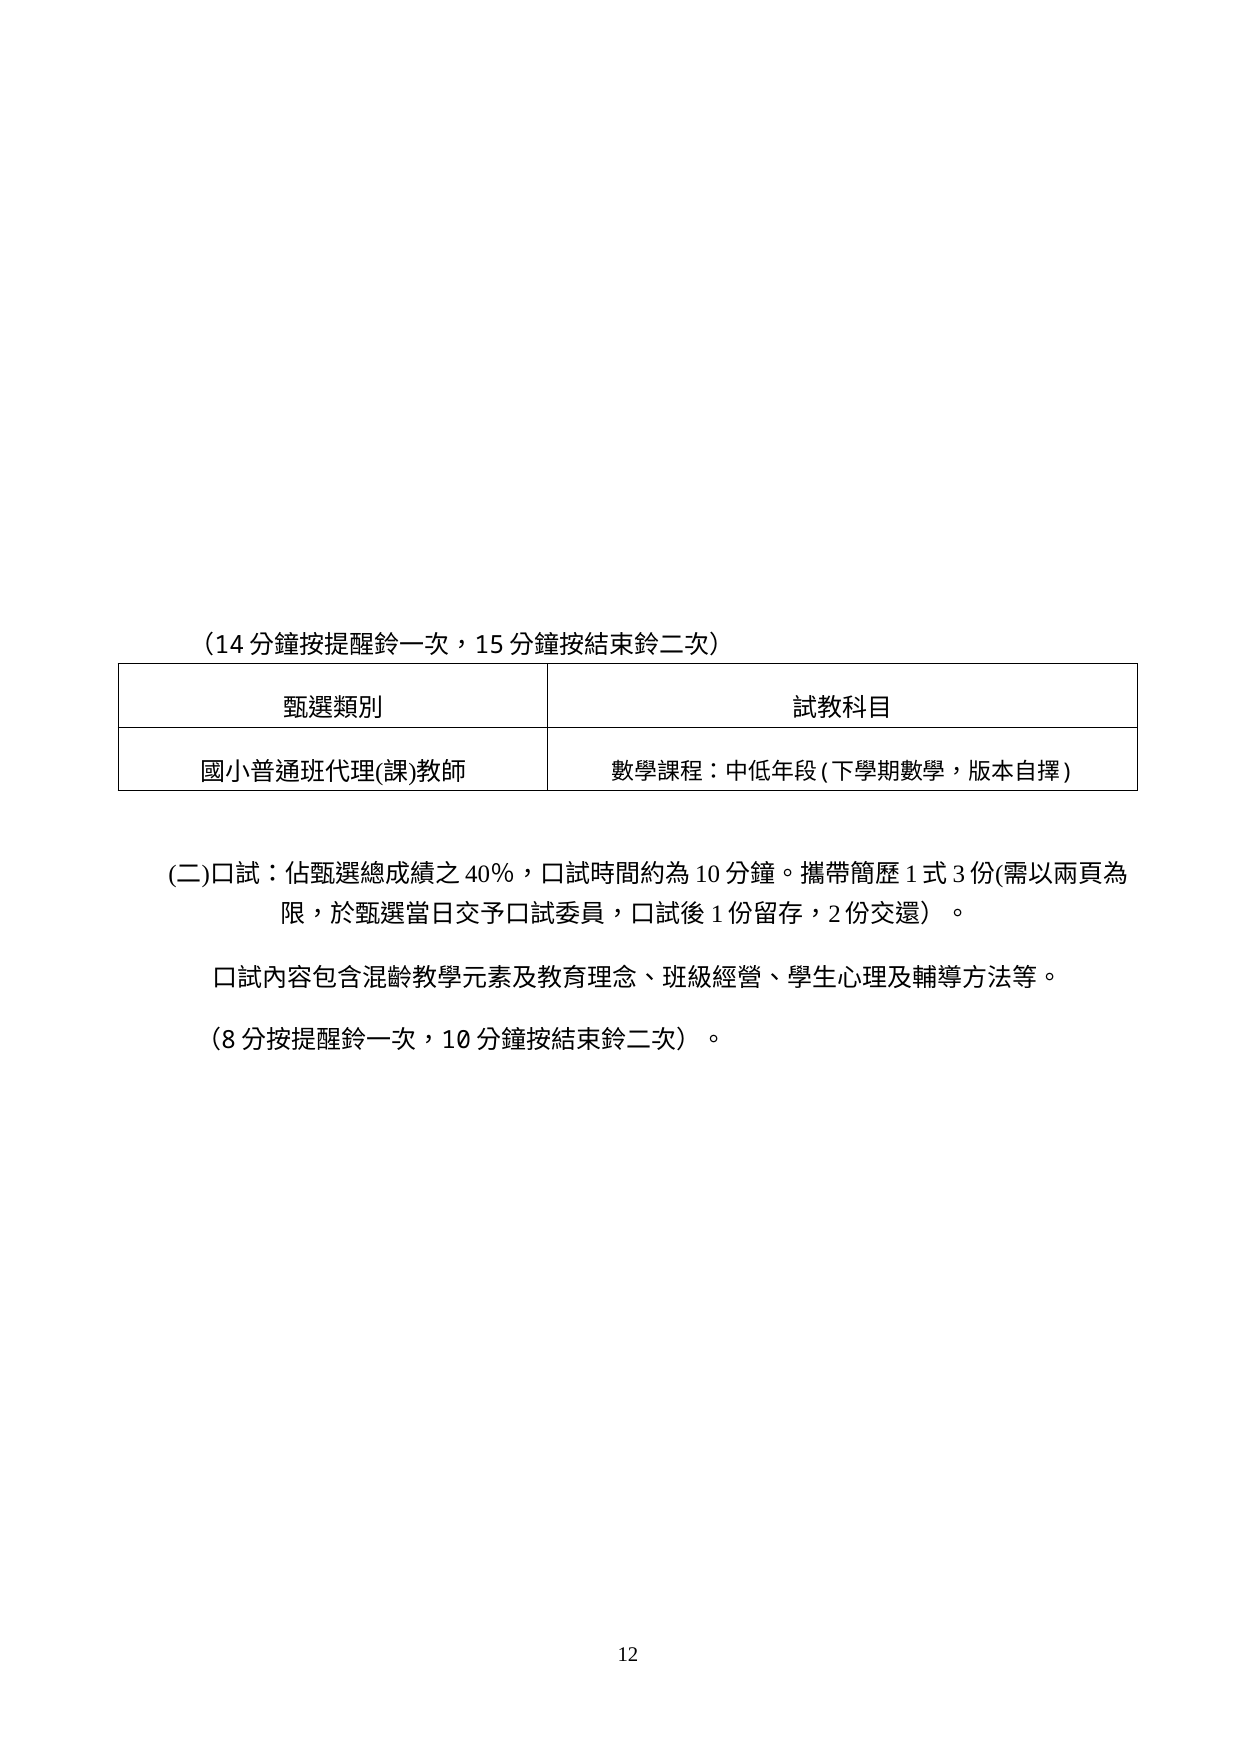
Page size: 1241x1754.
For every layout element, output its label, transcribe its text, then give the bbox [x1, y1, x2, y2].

text 口試內容包含混齡教學元素及教育理念、班級經營、學生心理及輔導方法等。 [118, 933, 1137, 996]
table_header 試教科目 [548, 664, 1137, 727]
table_header 甄選類別 [119, 664, 547, 727]
text （14分鐘按提醒鈴一次，15分鐘按結束鈴二次） [170, 601, 1137, 663]
text (二)口試：佔甄選總成績之40％，口試時間約為10分鐘。攜帶簡歷1式3份(需以兩頁為限，於甄選當日交予口試委員，口試後1份留存，2份交還）。 [168, 854, 1137, 930]
table_cell 數學課程：中低年段(下學期數學，版本自擇) [548, 728, 1137, 790]
table_cell 國小普通班代理(課)教師 [119, 728, 547, 790]
text （8分按提醒鈴一次，10分鐘按結束鈴二次）。 [152, 996, 1137, 1058]
